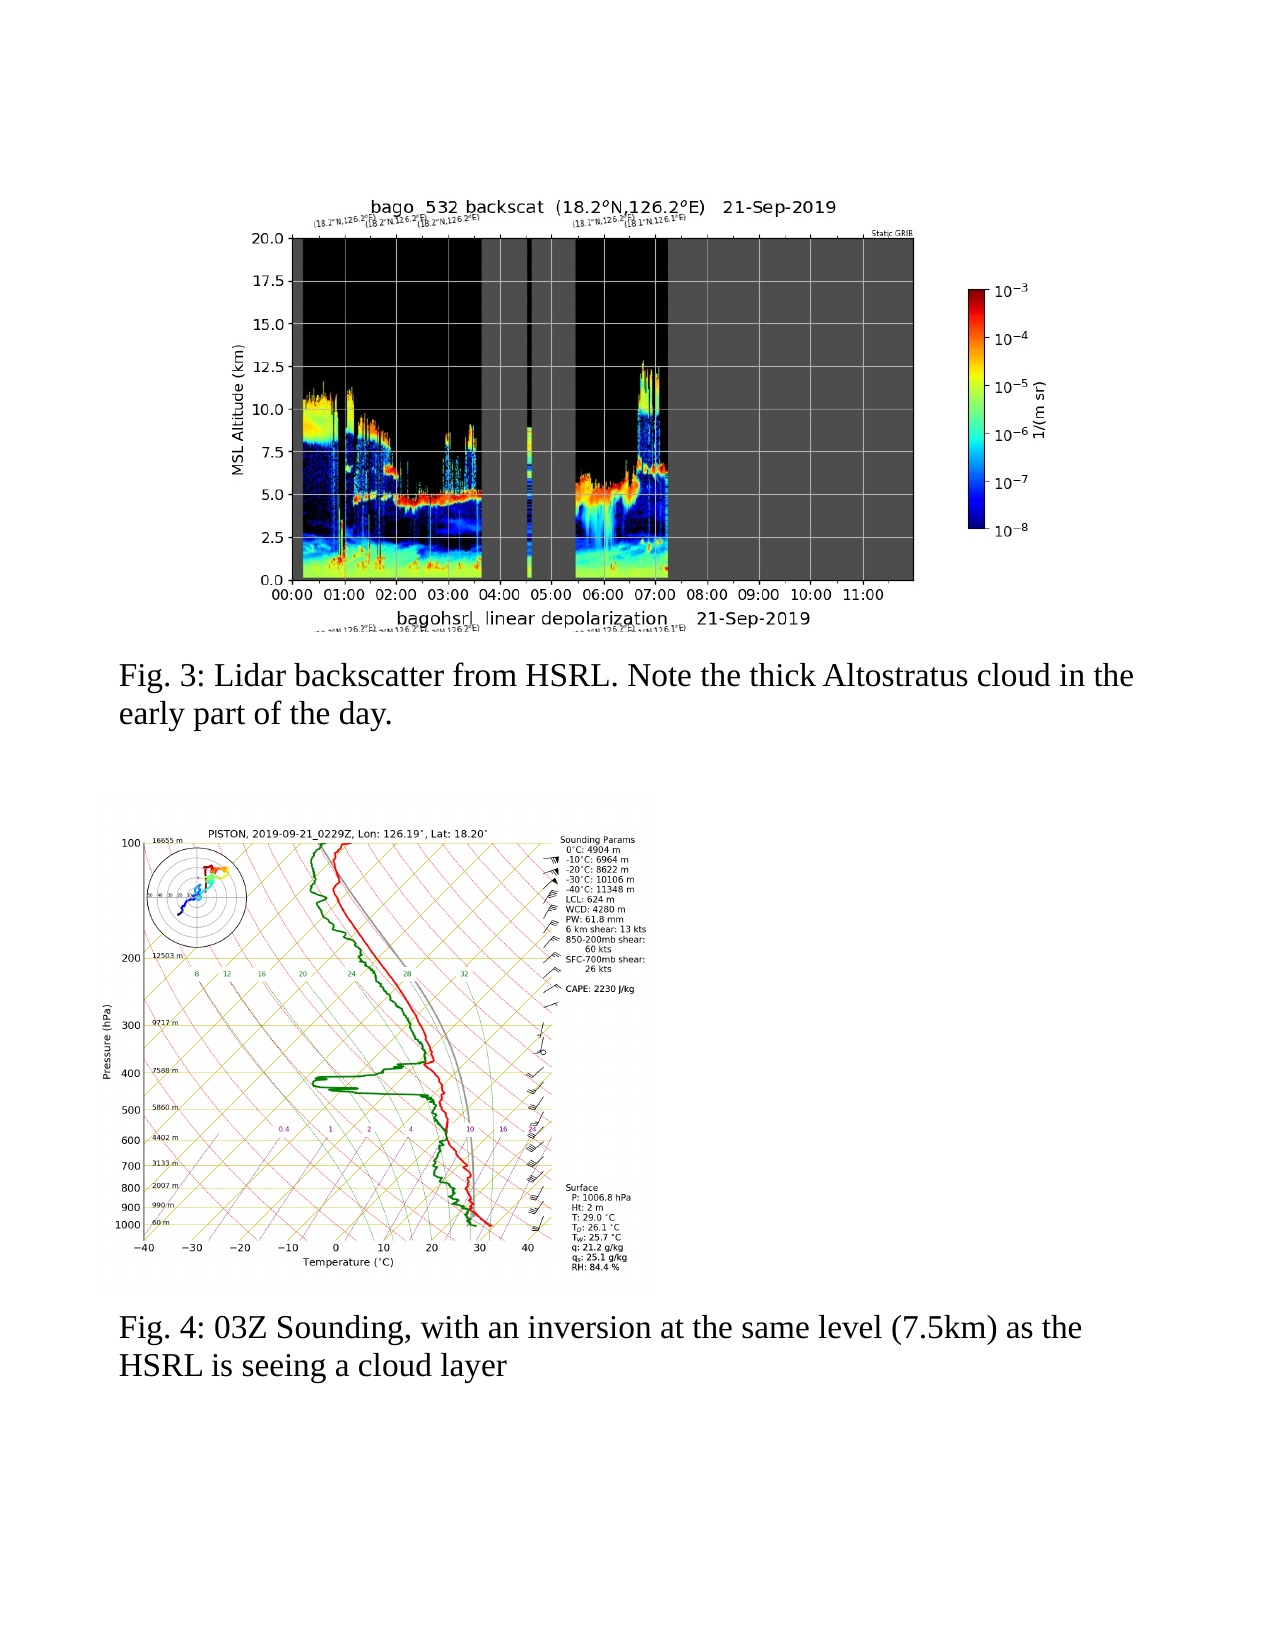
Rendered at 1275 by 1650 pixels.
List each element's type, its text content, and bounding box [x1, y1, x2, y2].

text Fig. 4: 03Z Sounding, with an inversion at the same level (7.5km) as the HSRL is seeing a cloud layer [118, 1307, 1156, 1383]
text Fig. 3: Lidar backscatter from HSRL. Note the thick Altostratus cloud in the early part of the day. [118, 655, 1156, 732]
picture [228, 181, 1061, 632]
picture [96, 793, 655, 1290]
